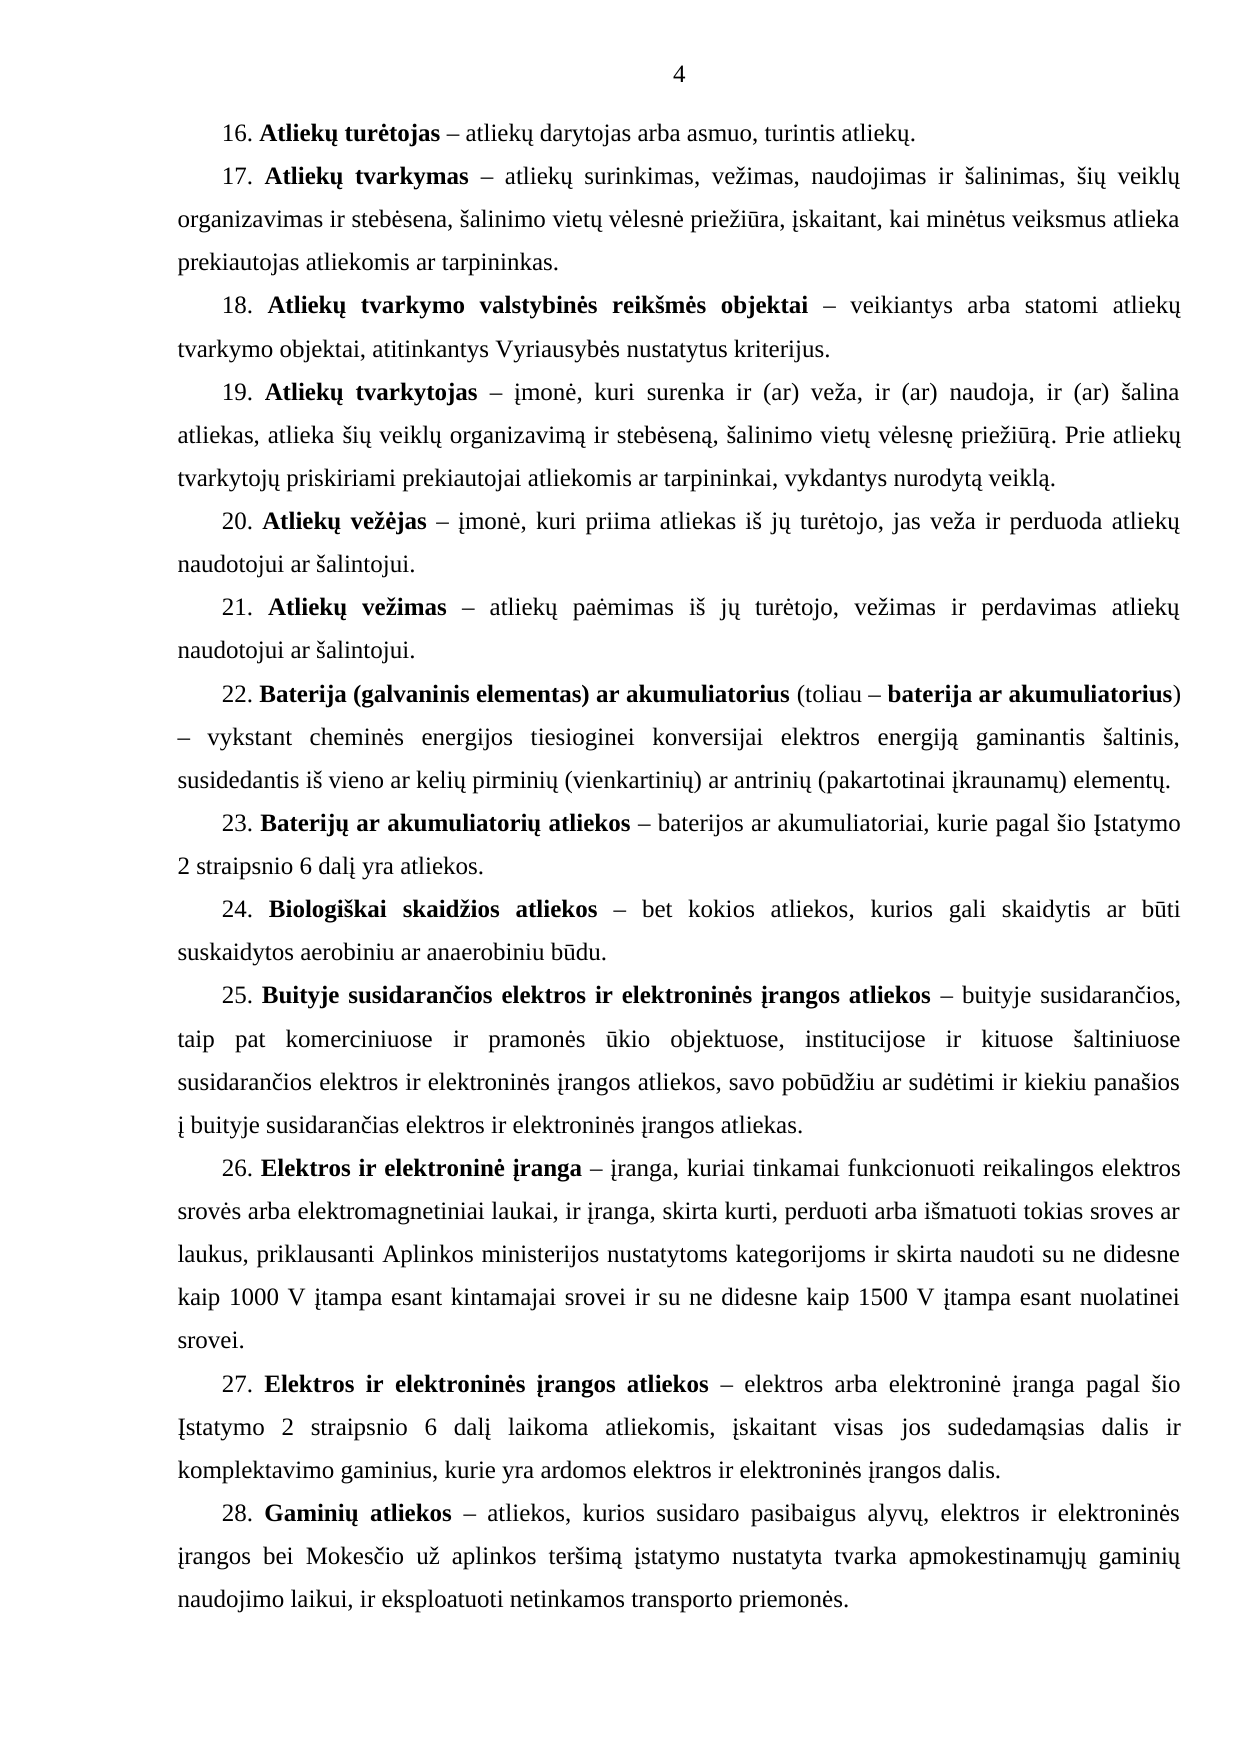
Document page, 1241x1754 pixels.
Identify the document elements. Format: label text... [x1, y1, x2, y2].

text 28. Gaminių atliekos – atliekos, kurios susidaro pasibaigus alyvų, elektros ir elektroninės įrangos bei Mokesčio už aplinkos teršimą įstatymo nustatyta tvarka apmokestinamųjų gaminių naudojimo laikui, ir eksploatuoti netinkamos transporto priemonės. [177, 1498, 1181, 1613]
text 19. Atliekų tvarkytojas – įmonė, kuri surenka ir (ar) veža, ir (ar) naudoja, ir (ar) šalina atliekas, atlieka šių veiklų organizavimą ir stebėseną, šalinimo vietų vėlesnę priežiūrą. Prie atliekų tvarkytojų priskiriami prekiautojai atliekomis ar tarpininkai, vykdantys nurodytą veiklą. [177, 377, 1181, 492]
text 26. Elektros ir elektroninė įranga – įranga, kuriai tinkamai funkcionuoti reikalingos elektros srovės arba elektromagnetiniai laukai, ir įranga, skirta kurti, perduoti arba išmatuoti tokias sroves ar laukus, priklausanti Aplinkos ministerijos nustatytoms kategorijoms ir skirta naudoti su ne didesne kaip 1000 V įtampa esant kintamajai srovei ir su ne didesne kaip 1500 V įtampa esant nuolatinei srovei. [177, 1153, 1181, 1354]
text 22. Baterija (galvaninis elementas) ar akumuliatorius (toliau – baterija ar akumuliatorius) – vykstant cheminės energijos tiesioginei konversijai elektros energiją gaminantis šaltinis, susidedantis iš vieno ar kelių pirminių (vienkartinių) ar antrinių (pakartotinai įkraunamų) elementų. [177, 679, 1181, 794]
text 18. Atliekų tvarkymo valstybinės reikšmės objektai – veikiantys arba statomi atliekų tvarkymo objektai, atitinkantys Vyriausybės nustatytus kriterijus. [177, 291, 1181, 362]
text 20. Atliekų vežėjas – įmonė, kuri priima atliekas iš jų turėtojo, jas veža ir perduoda atliekų naudotojui ar šalintojui. [177, 506, 1181, 578]
text 27. Elektros ir elektroninės įrangos atliekos – elektros arba elektroninė įranga pagal šio Įstatymo 2 straipsnio 6 dalį laikoma atliekomis, įskaitant visas jos sudedamąsias dalis ir komplektavimo gaminius, kurie yra ardomos elektros ir elektroninės įrangos dalis. [177, 1369, 1181, 1484]
text 21. Atliekų vežimas – atliekų paėmimas iš jų turėtojo, vežimas ir perdavimas atliekų naudotojui ar šalintojui. [177, 592, 1181, 664]
text 17. Atliekų tvarkymas – atliekų surinkimas, vežimas, naudojimas ir šalinimas, šių veiklų organizavimas ir stebėsena, šalinimo vietų vėlesnė priežiūra, įskaitant, kai minėtus veiksmus atlieka prekiautojas atliekomis ar tarpininkas. [177, 161, 1181, 276]
text 23. Baterijų ar akumuliatorių atliekos – baterijos ar akumuliatoriai, kurie pagal šio Įstatymo 2 straipsnio 6 dalį yra atliekos. [177, 808, 1181, 880]
text 25. Buityje susidarančios elektros ir elektroninės įrangos atliekos – buityje susidarančios, taip pat komerciniuose ir pramonės ūkio objektuose, institucijose ir kituose šaltiniuose susidarančios elektros ir elektroninės įrangos atliekos, savo pobūdžiu ar sudėtimi ir kiekiu panašios į buityje susidarančias elektros ir elektroninės įrangos atliekas. [177, 981, 1181, 1139]
text 24. Biologiškai skaidžios atliekos – bet kokios atliekos, kurios gali skaidytis ar būti suskaidytos aerobiniu ar anaerobiniu būdu. [177, 894, 1181, 966]
text 16. Atliekų turėtojas – atliekų darytojas arba asmuo, turintis atliekų. [177, 118, 1181, 147]
